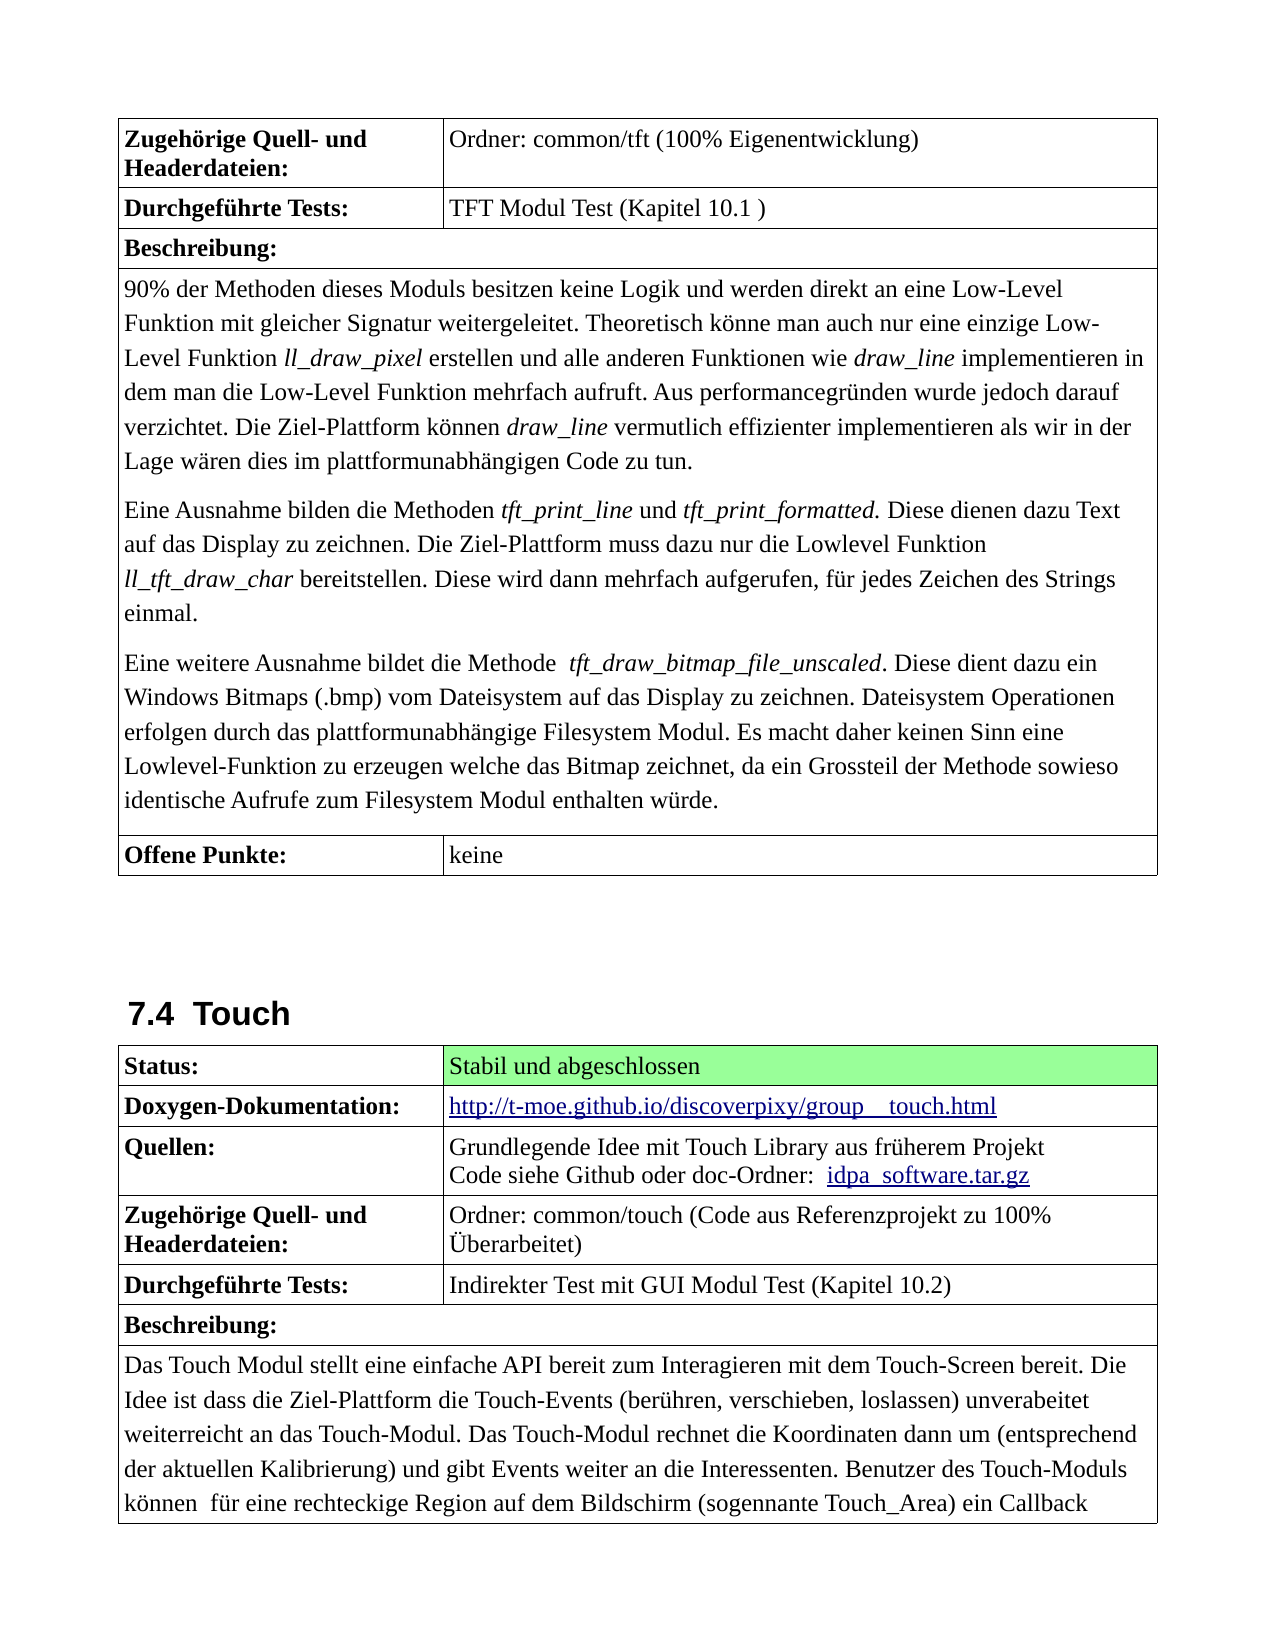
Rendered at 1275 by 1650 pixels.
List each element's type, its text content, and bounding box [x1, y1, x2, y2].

table_header Status: [119, 1046, 443, 1085]
table_cell Beschreibung: [119, 1305, 1157, 1344]
table_cell TFT Modul Test (Kapitel 10.1 ) [444, 188, 1157, 227]
table_cell Grundlegende Idee mit Touch Library aus früherem Projekt Code siehe Github oder doc-Ordner: idpa_software.tar.gz [444, 1127, 1157, 1195]
table_cell Ordner: common/touch (Code aus Referenzprojekt zu 100% Überarbeitet) [444, 1196, 1157, 1264]
table_cell Zugehörige Quell- und Headerdateien: [119, 119, 443, 187]
subtitle Touch [118, 994, 1157, 1033]
table_cell Das Touch Modul stellt eine einfache API bereit zum Interagieren mit dem Touch-Screen bereit. Die Idee ist dass die Ziel-Plattform die Touch-Events (berühren, verschieben, loslassen) unverabeitet weiterreicht an das Touch-Modul. Das Touch-Modul rechnet die Koordinaten dann um (entsprechend der aktuellen Kalibrierung) und gibt Events weiter an die Interessenten. Benutzer des Touch-Moduls können für eine rechteckige Region auf dem Bildschirm (sogennante Touch_Area) ein Callback [119, 1346, 1157, 1523]
table_cell Zugehörige Quell- und Headerdateien: [119, 1196, 443, 1264]
table_cell Quellen: [119, 1127, 443, 1195]
table_cell Durchgeführte Tests: [119, 1265, 443, 1304]
table_cell Offene Punkte: [119, 836, 443, 875]
table_cell Durchgeführte Tests: [119, 188, 443, 227]
table_cell http://t-moe.github.io/discoverpixy/group__touch.html [444, 1086, 1157, 1126]
table_cell Beschreibung: [119, 229, 1157, 268]
table_cell Ordner: common/tft (100% Eigenentwicklung) [444, 119, 1157, 187]
table_cell Indirekter Test mit GUI Modul Test (Kapitel 10.2) [444, 1265, 1157, 1304]
table_header Stabil und abgeschlossen [444, 1046, 1157, 1085]
table_cell keine [444, 836, 1157, 875]
table_cell 90% der Methoden dieses Moduls besitzen keine Logik und werden direkt an eine Low-Level Funktion mit gleicher Signatur weitergeleitet. Theoretisch könne man auch nur eine einzige Low-Level Funktion ll_draw_pixel erstellen und alle anderen Funktionen wie draw_line implementieren in dem man die Low-Level Funktion mehrfach aufruft. Aus performancegründen wurde jedoch darauf verzichtet. Die Ziel-Plattform können draw_line vermutlich effizienter implementieren als wir in der Lage wären dies im plattformunabhängigen Code zu tun. Eine Ausnahme bilden die Methoden tft_print_line und tft_print_formatted. Diese dienen dazu Text auf das Display zu zeichnen. Die Ziel-Plattform muss dazu nur die Lowlevel Funktion ll_tft_draw_char bereitstellen. Diese wird dann mehrfach aufgerufen, für jedes Zeichen des Strings einmal. Eine weitere Ausnahme bildet die Methode tft_draw_bitmap_file_unscaled. Diese dient dazu ein Windows Bitmaps (.bmp) vom Dateisystem auf das Display zu zeichnen. Dateisystem Operationen erfolgen durch das plattformunabhängige Filesystem Modul. Es macht daher keinen Sinn eine Lowlevel-Funktion zu erzeugen welche das Bitmap zeichnet, da ein Grossteil der Methode sowieso identische Aufrufe zum Filesystem Modul enthalten würde. [119, 269, 1157, 834]
table_cell Doxygen-Dokumentation: [119, 1086, 443, 1126]
